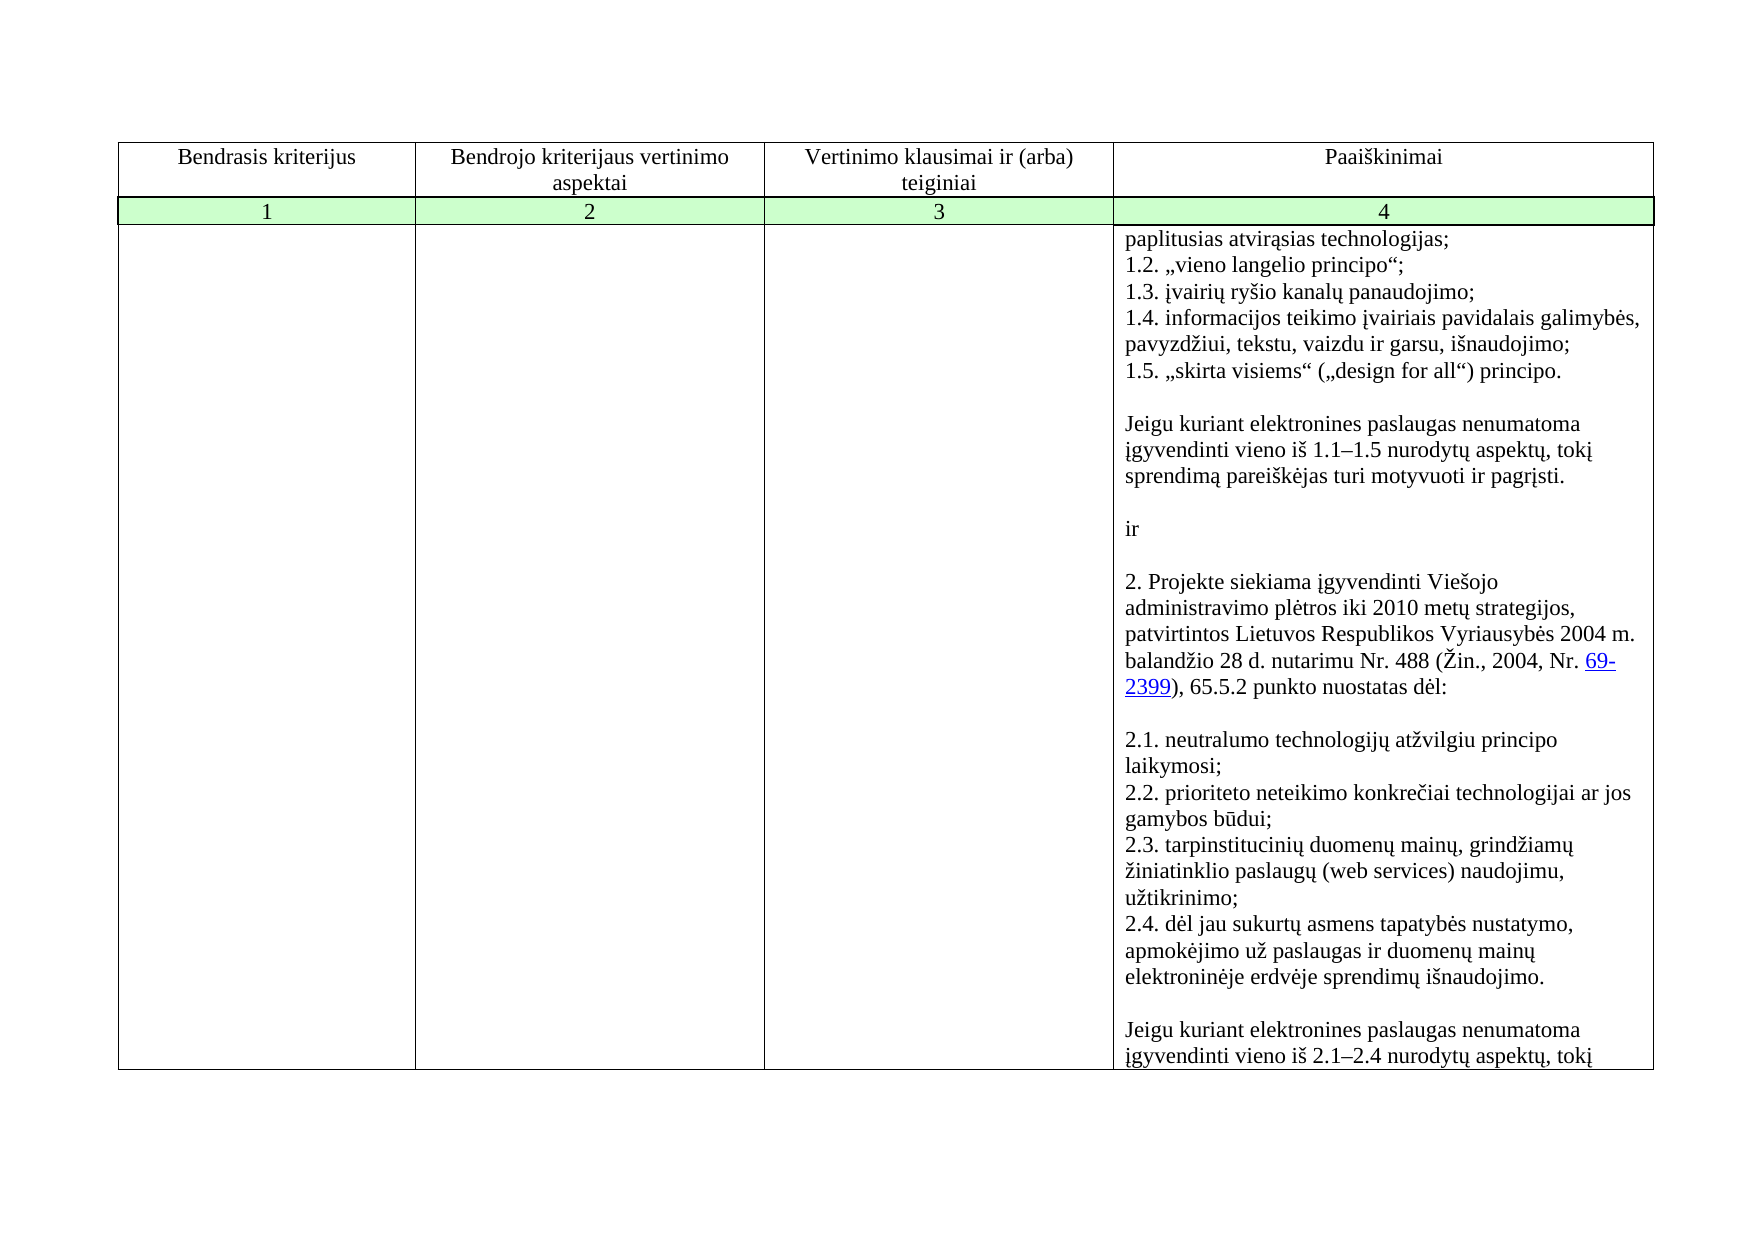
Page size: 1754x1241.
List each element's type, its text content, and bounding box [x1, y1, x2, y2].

table_cell [416, 225, 764, 1068]
table_cell 3 [765, 198, 1113, 224]
table_cell 1 [119, 198, 415, 224]
table_cell [765, 225, 1113, 1068]
table_header Bendrasis kriterijus [119, 143, 415, 196]
table_header Paaiškinimai [1114, 143, 1653, 196]
table_cell [119, 225, 415, 1068]
table_header Bendrojo kriterijaus vertinimo aspektai [416, 143, 764, 196]
table_header Vertinimo klausimai ir (arba) teiginiai [765, 143, 1113, 196]
table_cell 4 [1114, 198, 1653, 224]
table_cell paplitusias atvirąsias technologijas; 1.2. „vieno langelio principo“; 1.3. įvairių ryšio kanalų panaudojimo; 1.4. informacijos teikimo įvairiais pavidalais galimybės, pavyzdžiui, tekstu, vaizdu ir garsu, išnaudojimo; 1.5. „skirta visiems“ („design for all“) principo. Jeigu kuriant elektronines paslaugas nenumatoma įgyvendinti vieno iš 1.1–1.5 nurodytų aspektų, tokį sprendimą pareiškėjas turi motyvuoti ir pagrįsti. ir 2. Projekte siekiama įgyvendinti Viešojo administravimo plėtros iki 2010 metų strategijos, patvirtintos Lietuvos Respublikos Vyriausybės 2004 m. balandžio 28 d. nutarimu Nr. 488 (Žin., 2004, Nr. 69-2399), 65.5.2 punkto nuostatas dėl: 2.1. neutralumo technologijų atžvilgiu principo laikymosi; 2.2. prioriteto neteikimo konkrečiai technologijai ar jos gamybos būdui; 2.3. tarpinstitucinių duomenų mainų, grindžiamų žiniatinklio paslaugų (web services) naudojimu, užtikrinimo; 2.4. dėl jau sukurtų asmens tapatybės nustatymo, apmokėjimo už paslaugas ir duomenų mainų elektroninėje erdvėje sprendimų išnaudojimo. Jeigu kuriant elektronines paslaugas nenumatoma įgyvendinti vieno iš 2.1–2.4 nurodytų aspektų, tokį [1114, 226, 1653, 1068]
table_cell 2 [416, 198, 764, 224]
